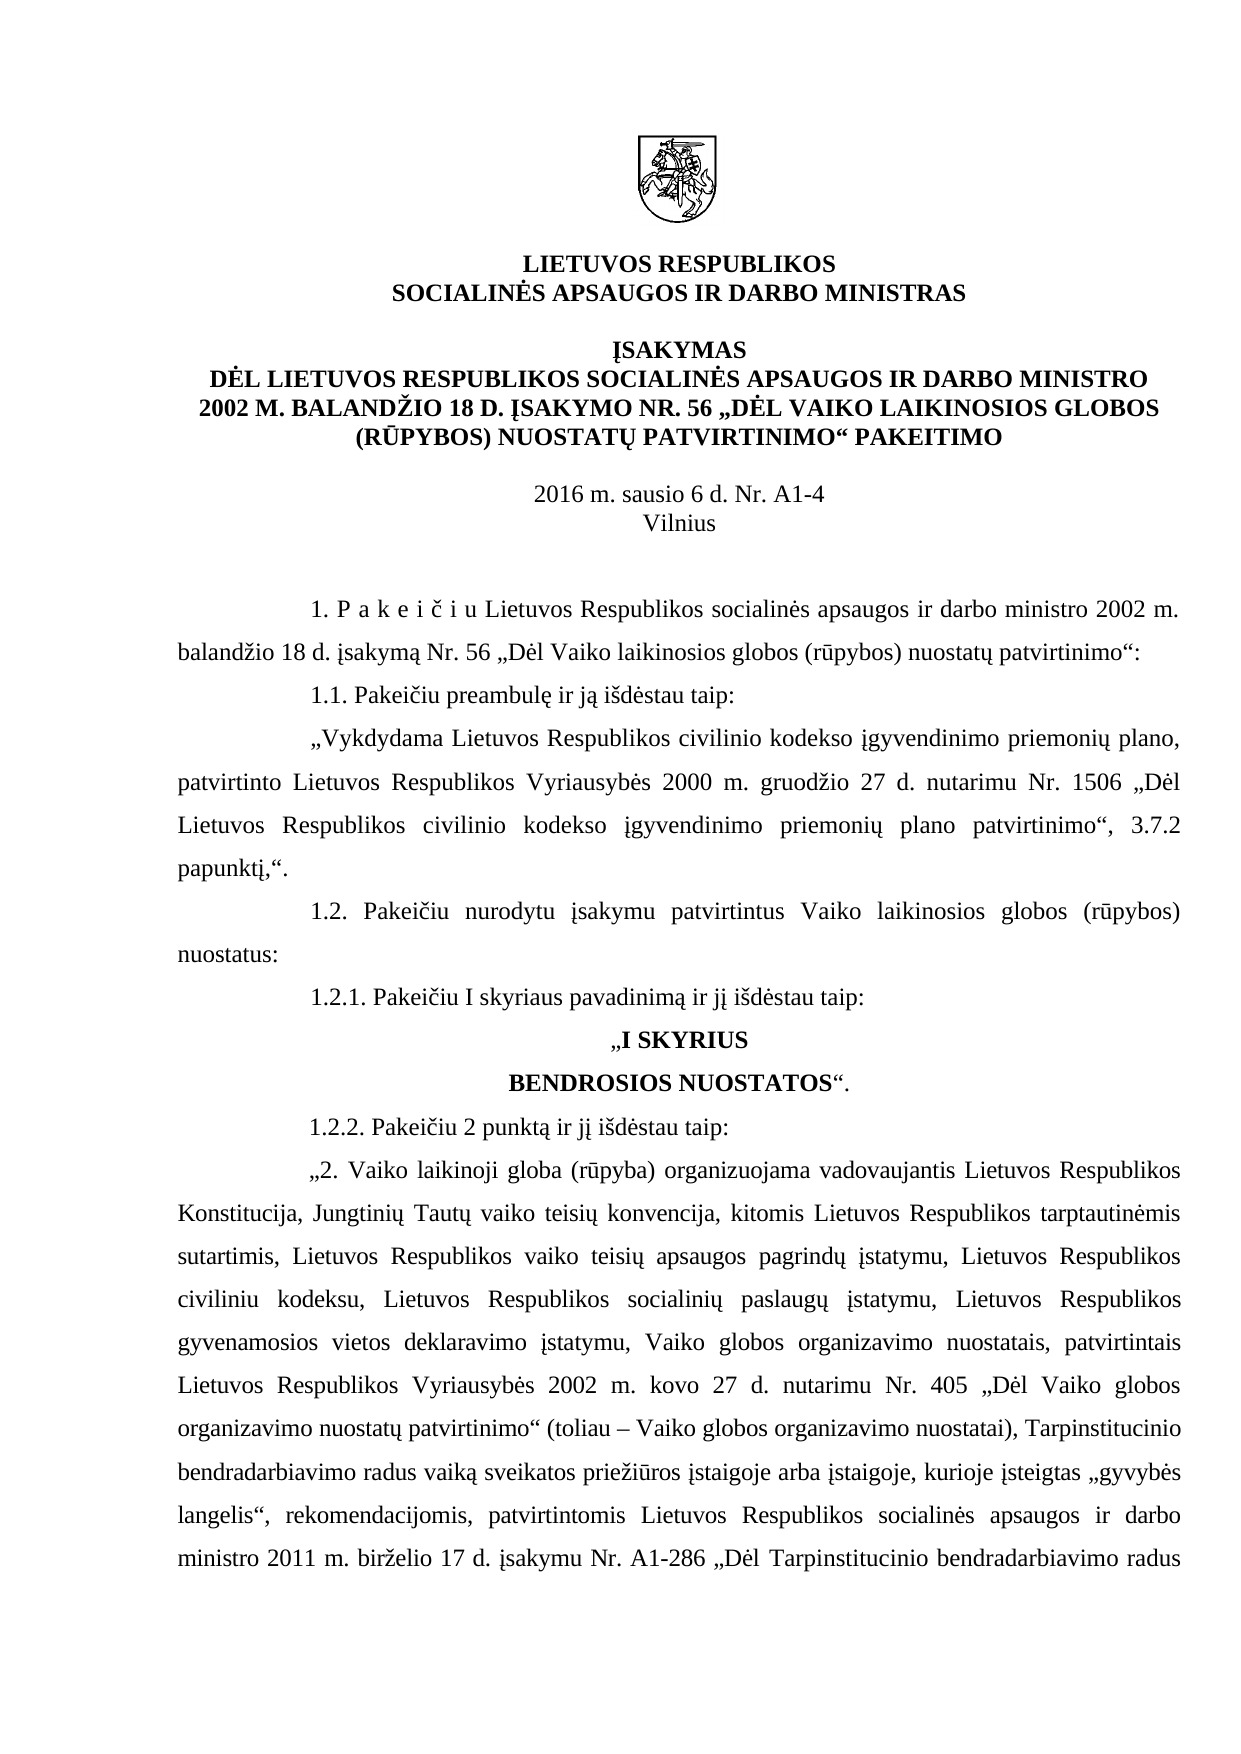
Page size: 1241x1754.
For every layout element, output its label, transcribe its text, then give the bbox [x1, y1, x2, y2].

text 1.2. Pakeičiu nurodytu įsakymu patvirtintus Vaiko laikinosios globos (rūpybos) nuostatus: [177, 896, 1181, 968]
text „2. Vaiko laikinoji globa (rūpyba) organizuojama vadovaujantis Lietuvos Respublikos Konstitucija, Jungtinių Tautų vaiko teisių konvencija, kitomis Lietuvos Respublikos tarptautinėmis sutartimis, Lietuvos Respublikos vaiko teisių apsaugos pagrindų įstatymu, Lietuvos Respublikos civiliniu kodeksu, Lietuvos Respublikos socialinių paslaugų įstatymu, Lietuvos Respublikos gyvenamosios vietos deklaravimo įstatymu, Vaiko globos organizavimo nuostatais, patvirtintais Lietuvos Respublikos Vyriausybės 2002 m. kovo 27 d. nutarimu Nr. 405 „Dėl Vaiko globos organizavimo nuostatų patvirtinimo“ (toliau – Vaiko globos organizavimo nuostatai), Tarpinstitucinio bendradarbiavimo radus vaiką sveikatos priežiūros įstaigoje arba įstaigoje, kurioje įsteigtas „gyvybės langelis“, rekomendacijomis, patvirtintomis Lietuvos Respublikos socialinės apsaugos ir darbo ministro 2011 m. birželio 17 d. įsakymu Nr. A1-286 „Dėl Tarpinstitucinio bendradarbiavimo radus [177, 1155, 1181, 1572]
text „I SKYRIUS [177, 1025, 1181, 1054]
text BENDROSIOS NUOSTATOS“. [177, 1068, 1181, 1097]
text „Vykdydama Lietuvos Respublikos civilinio kodekso įgyvendinimo priemonių plano, patvirtinto Lietuvos Respublikos Vyriausybės 2000 m. gruodžio 27 d. nutarimu Nr. 1506 „Dėl Lietuvos Respublikos civilinio kodekso įgyvendinimo priemonių plano patvirtinimo“, 3.7.2 papunktį,“. [177, 723, 1181, 882]
text SOCIALINĖS APSAUGOS IR DARBO MINISTRAS [177, 278, 1181, 307]
text 1.2.2. Pakeičiu 2 punktą ir jį išdėstau taip: [177, 1112, 1181, 1140]
text ĮSAKYMAS [177, 335, 1181, 364]
text 1.2.1. Pakeičiu I skyriaus pavadinimą ir jį išdėstau taip: [177, 982, 1181, 1011]
text 2016 m. sausio 6 d. Nr. A1-4 [177, 479, 1181, 508]
text 1. P a k e i č i u Lietuvos Respublikos socialinės apsaugos ir darbo ministro 2002 m. balandžio 18 d. įsakymą Nr. 56 „Dėl Vaiko laikinosios globos (rūpybos) nuostatų patvirtinimo“: [177, 594, 1181, 666]
text DĖL LIETUVOS RESPUBLIKOS SOCIALINĖS APSAUGOS IR DARBO MINISTRO 2002 M. BALANDŽIO 18 D. ĮSAKYMO NR. 56 „DĖL VAIKO LAIKINOSIOS GLOBOS (RŪPYBOS) NUOSTATŲ PATVIRTINIMO“ PAKEITIMO [177, 364, 1181, 450]
text Vilnius [177, 508, 1181, 537]
text LIETUVOS RESPUBLIKOS [177, 249, 1181, 278]
text 1.1. Pakeičiu preambulę ir ją išdėstau taip: [177, 680, 1181, 709]
